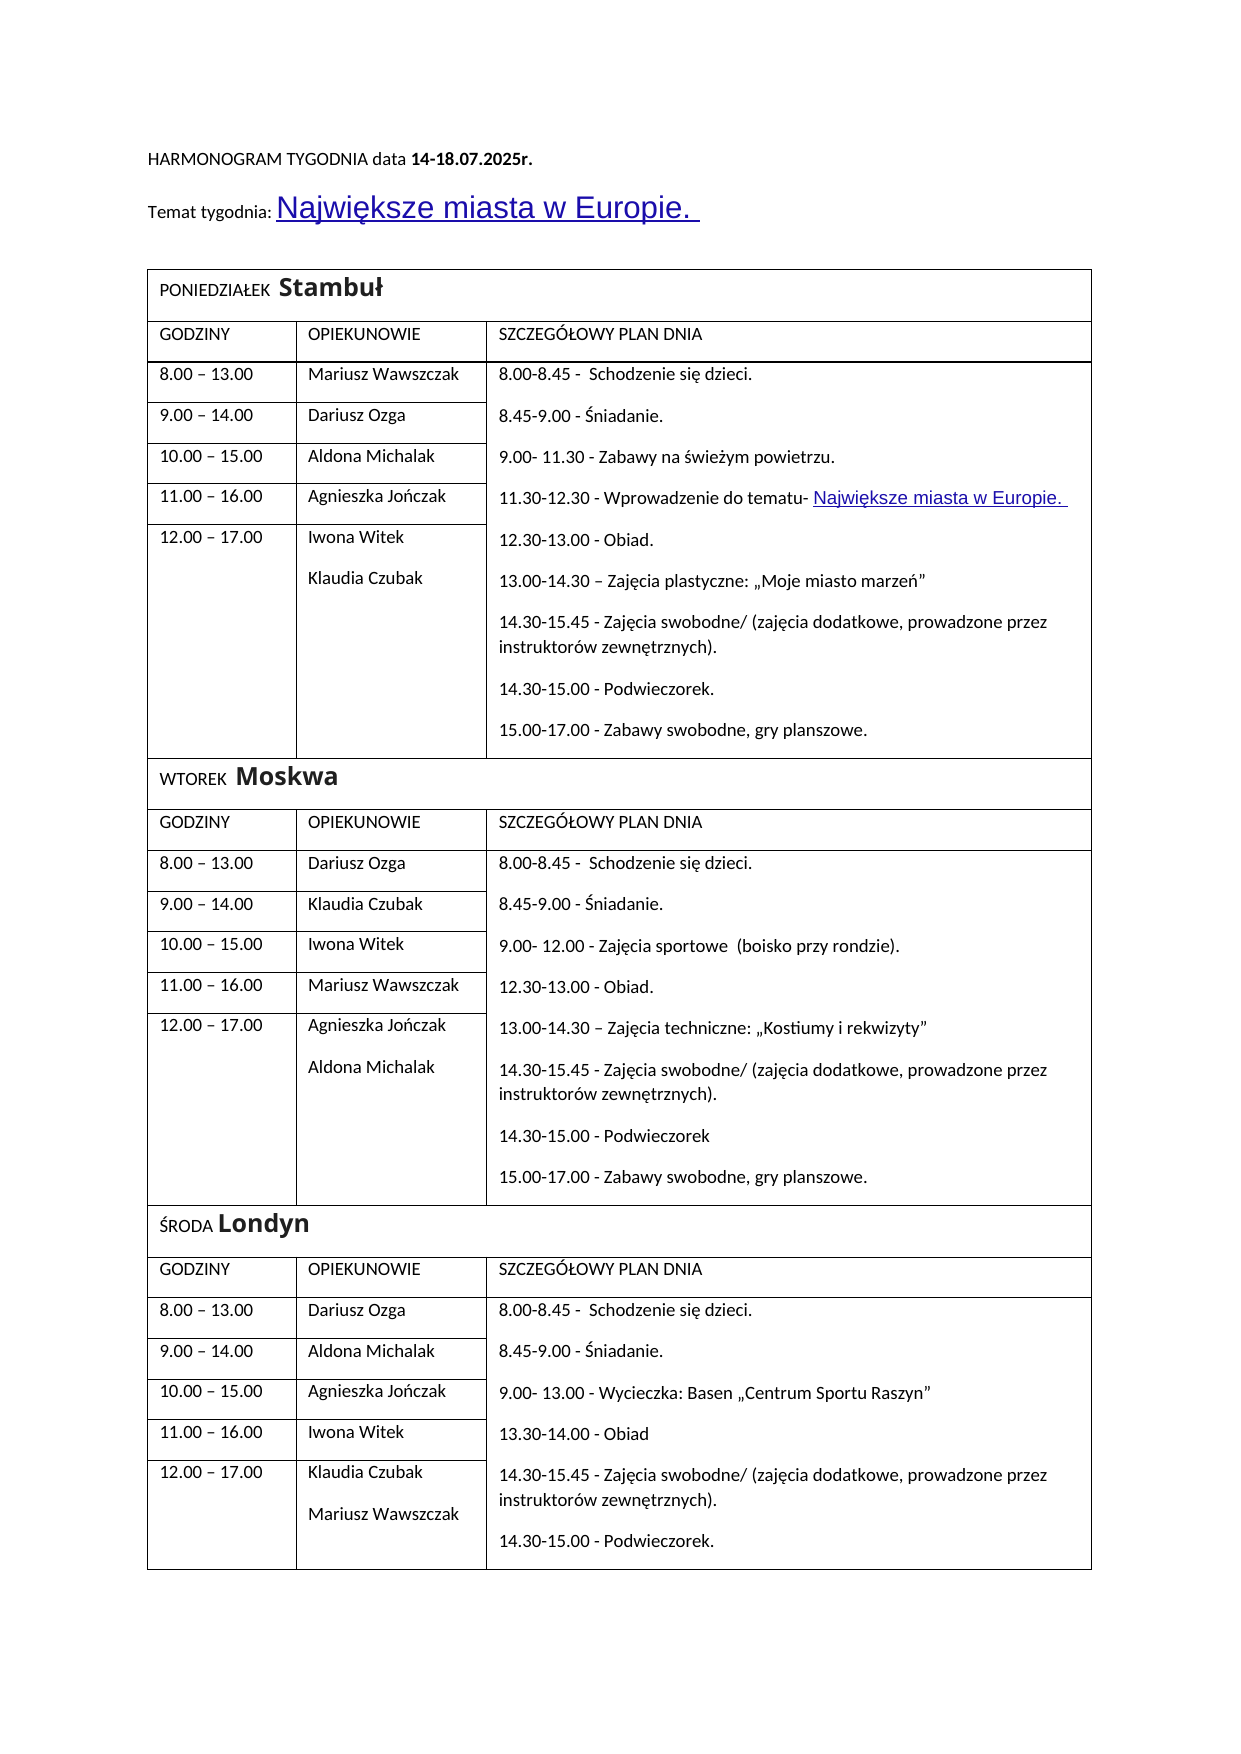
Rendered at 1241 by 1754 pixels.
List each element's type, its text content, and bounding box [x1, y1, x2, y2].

table_cell Agnieszka Jończak [297, 484, 486, 524]
table_cell 9.00 – 14.00 [148, 892, 296, 931]
table_cell WTOREK Moskwa [148, 759, 1091, 809]
table_cell 8.00 – 13.00 [148, 1298, 296, 1338]
table_cell 8.00-8.45 - Schodzenie się dzieci. 8.45-9.00 - Śniadanie. 9.00- 12.00 - Zajęcia sportowe (boisko przy rondzie). 12.30-13.00 - Obiad. 13.00-14.30 – Zajęcia techniczne: „Kostiumy i rekwizyty” 14.30-15.45 - Zajęcia swobodne/ (zajęcia dodatkowe, prowadzone przez instruktorów zewnętrznych). 14.30-15.00 - Podwieczorek 15.00-17.00 - Zabawy swobodne, gry planszowe. [487, 851, 1091, 1205]
table_cell Dariusz Ozga [297, 851, 486, 891]
table_cell SZCZEGÓŁOWY PLAN DNIA [487, 322, 1091, 361]
table_cell SZCZEGÓŁOWY PLAN DNIA [487, 810, 1091, 850]
table_cell 8.00-8.45 - Schodzenie się dzieci. 8.45-9.00 - Śniadanie. 9.00- 13.00 - Wycieczka: Basen „Centrum Sportu Raszyn” 13.30-14.00 - Obiad 14.30-15.45 - Zajęcia swobodne/ (zajęcia dodatkowe, prowadzone przez instruktorów zewnętrznych). 14.30-15.00 - Podwieczorek. 15.00-17.00 - Zabawy swobodne, gry planszowe. [487, 1298, 1091, 1569]
table_cell 8.00 – 13.00 [148, 363, 296, 402]
table_cell 9.00 – 14.00 [148, 403, 296, 443]
table_cell Aldona Michalak [297, 444, 486, 483]
table_header PONIEDZIAŁEK Stambuł [148, 270, 1091, 321]
table_cell 9.00 – 14.00 [148, 1339, 296, 1378]
table_cell Aldona Michalak [297, 1339, 486, 1378]
text Temat tygodnia: Największe miasta w Europie. [148, 189, 1093, 225]
table_cell 10.00 – 15.00 [148, 1380, 296, 1419]
table_cell 10.00 – 15.00 [148, 932, 296, 972]
table_cell 11.00 – 16.00 [148, 973, 296, 1012]
table_cell Dariusz Ozga [297, 403, 486, 443]
table_cell Klaudia Czubak Mariusz Wawszczak [297, 1461, 486, 1569]
table_cell 12.00 – 17.00 [148, 525, 296, 758]
table_cell Iwona Witek [297, 1420, 486, 1460]
table_cell OPIEKUNOWIE [297, 1258, 486, 1297]
table_cell Klaudia Czubak [297, 892, 486, 931]
table_cell OPIEKUNOWIE [297, 322, 486, 361]
table_cell Mariusz Wawszczak [297, 973, 486, 1012]
table_cell GODZINY [148, 1258, 296, 1297]
table_cell SZCZEGÓŁOWY PLAN DNIA [487, 1258, 1091, 1297]
text HARMONOGRAM TYGODNIA data 14-18.07.2025r. [148, 148, 1093, 171]
table_cell OPIEKUNOWIE [297, 810, 486, 850]
table_cell ŚRODA Londyn [148, 1206, 1091, 1257]
table_cell Agnieszka Jończak [297, 1380, 486, 1419]
table_cell 11.00 – 16.00 [148, 484, 296, 524]
table_cell 8.00 – 13.00 [148, 851, 296, 891]
table_cell Dariusz Ozga [297, 1298, 486, 1338]
table_cell GODZINY [148, 322, 296, 361]
table_cell Agnieszka Jończak Aldona Michalak [297, 1014, 486, 1205]
table_cell 12.00 – 17.00 [148, 1014, 296, 1205]
table_cell Iwona Witek [297, 932, 486, 972]
table_cell 11.00 – 16.00 [148, 1420, 296, 1460]
table_cell 10.00 – 15.00 [148, 444, 296, 483]
table_cell 12.00 – 17.00 [148, 1461, 296, 1569]
table_cell 8.00-8.45 - Schodzenie się dzieci. 8.45-9.00 - Śniadanie. 9.00- 11.30 - Zabawy na świeżym powietrzu. 11.30-12.30 - Wprowadzenie do tematu- Największe miasta w Europie. 12.30-13.00 - Obiad. 13.00-14.30 – Zajęcia plastyczne: „Moje miasto marzeń” 14.30-15.45 - Zajęcia swobodne/ (zajęcia dodatkowe, prowadzone przez instruktorów zewnętrznych). 14.30-15.00 - Podwieczorek. 15.00-17.00 - Zabawy swobodne, gry planszowe. [487, 363, 1091, 758]
table_cell GODZINY [148, 810, 296, 850]
table_cell Mariusz Wawszczak [297, 363, 486, 402]
table_cell Iwona Witek Klaudia Czubak [297, 525, 486, 758]
